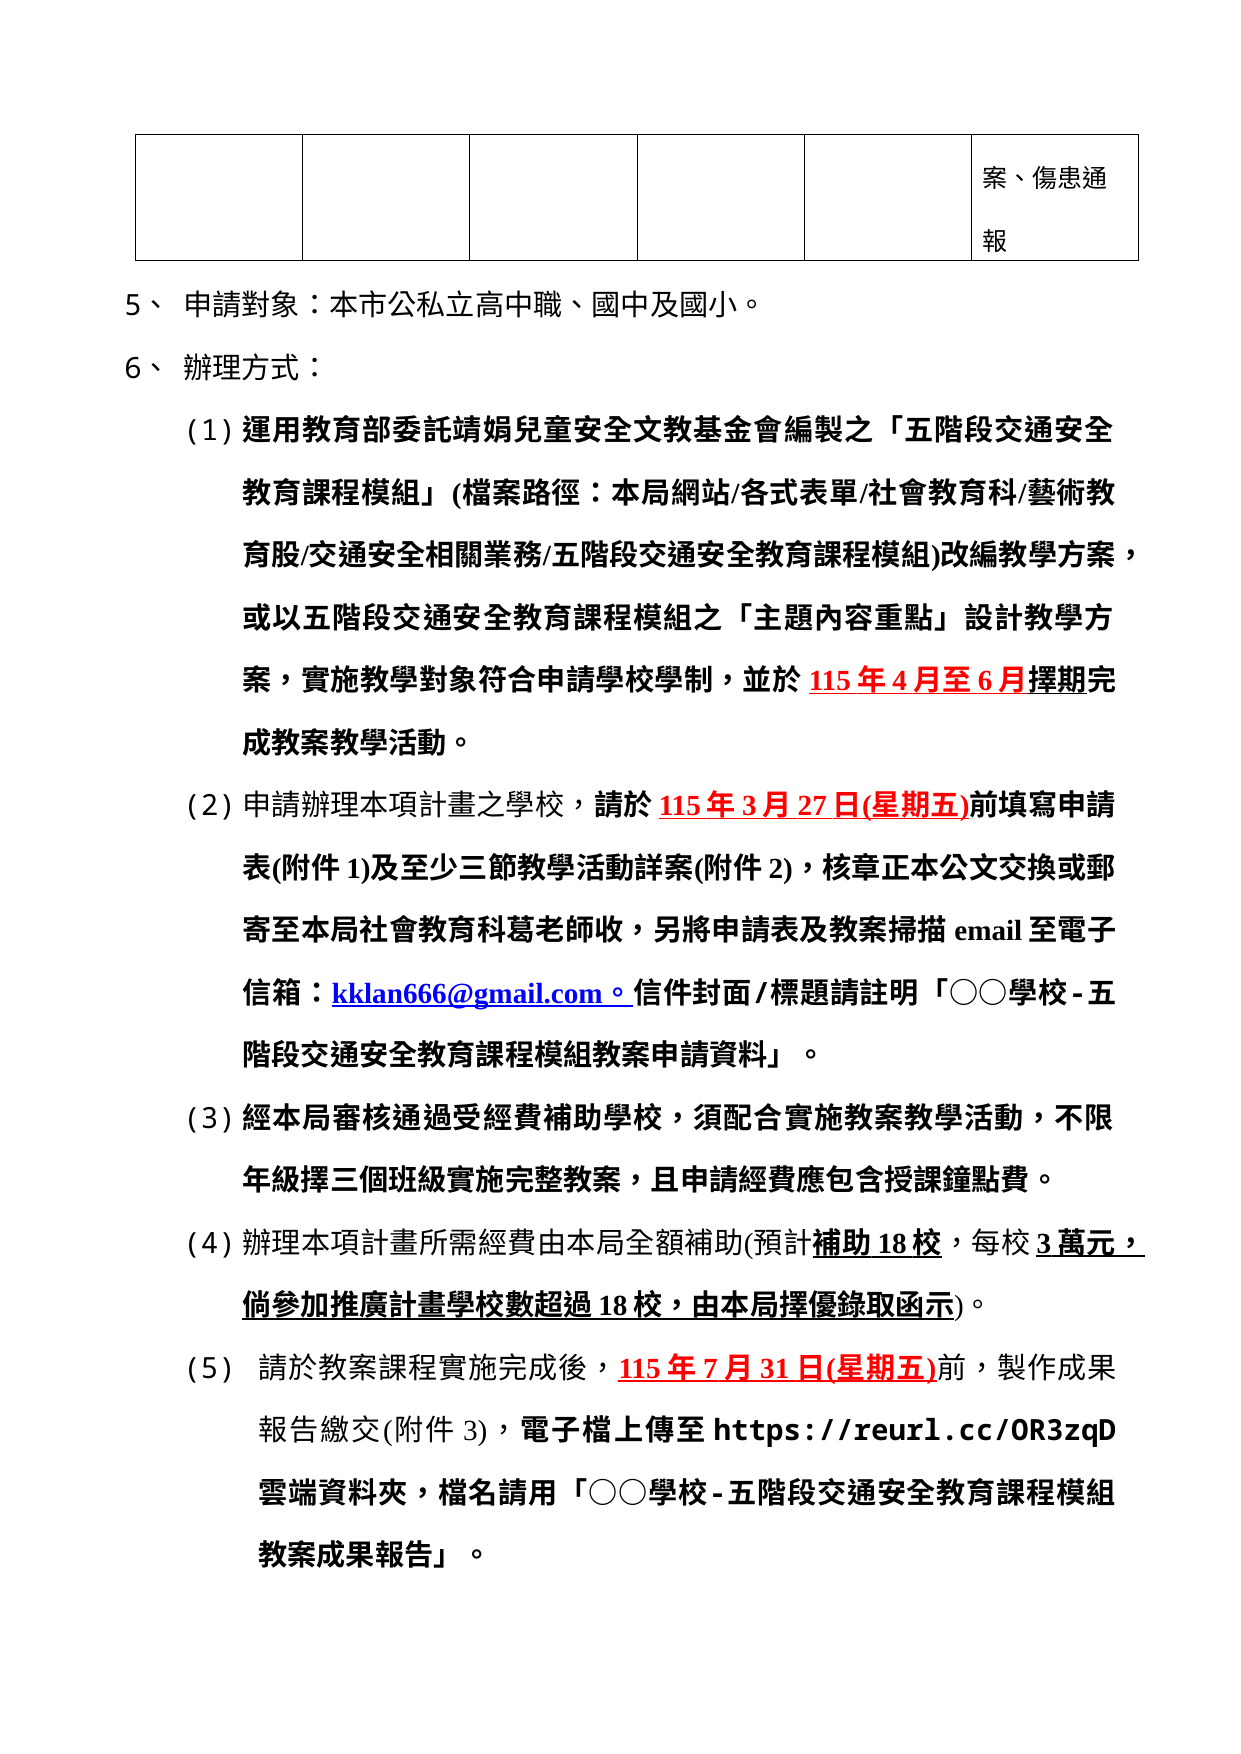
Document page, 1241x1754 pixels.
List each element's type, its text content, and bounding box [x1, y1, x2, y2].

table_cell [136, 135, 302, 260]
table_cell [638, 135, 804, 260]
list 請於教案課程實施完成後，115年7月31日(星期五)前，製作成果報告繳交(附件3)，電子檔上傳至https://reurl.cc/OR3zqD雲端資料夾，檔名請用「○○學校-五階段交通安全教育課程模組教案成果報告」。 [183, 1324, 1116, 1574]
list 經本局審核通過受經費補助學校，須配合實施教案教學活動，不限年級擇三個班級實施完整教案，且申請經費應包含授課鐘點費。 [183, 1074, 1116, 1199]
list 辦理方式： [124, 324, 1116, 386]
list 申請辦理本項計畫之學校，請於115年3月27日(星期五)前填寫申請表(附件1)及至少三節教學活動詳案(附件2)，核章正本公文交換或郵寄至本局社會教育科葛老師收，另將申請表及教案掃描email至電子信箱：kklan666@gmail.com。信件封面/標題請註明「○○學校-五階段交通安全教育課程模組教案申請資料」。 [183, 761, 1116, 1074]
table_cell [805, 135, 971, 260]
table_cell 案、傷患通報 [972, 135, 1138, 260]
list 申請對象：本市公私立高中職、國中及國小。 [124, 261, 1116, 324]
table_cell [303, 135, 469, 260]
table_cell [470, 135, 637, 260]
list 辦理本項計畫所需經費由本局全額補助(預計補助18校，每校3萬元，倘參加推廣計畫學校數超過18校，由本局擇優錄取函示)。 [183, 1199, 1116, 1324]
list 運用教育部委託靖娟兒童安全文教基金會編製之「五階段交通安全教育課程模組」(檔案路徑：本局網站/各式表單/社會教育科/藝術教育股/交通安全相關業務/五階段交通安全教育課程模組)改編教學方案，或以五階段交通安全教育課程模組之「主題內容重點」設計教學方案，實施教學對象符合申請學校學制，並於115年4月至6月擇期完成教案教學活動。 [183, 386, 1116, 761]
